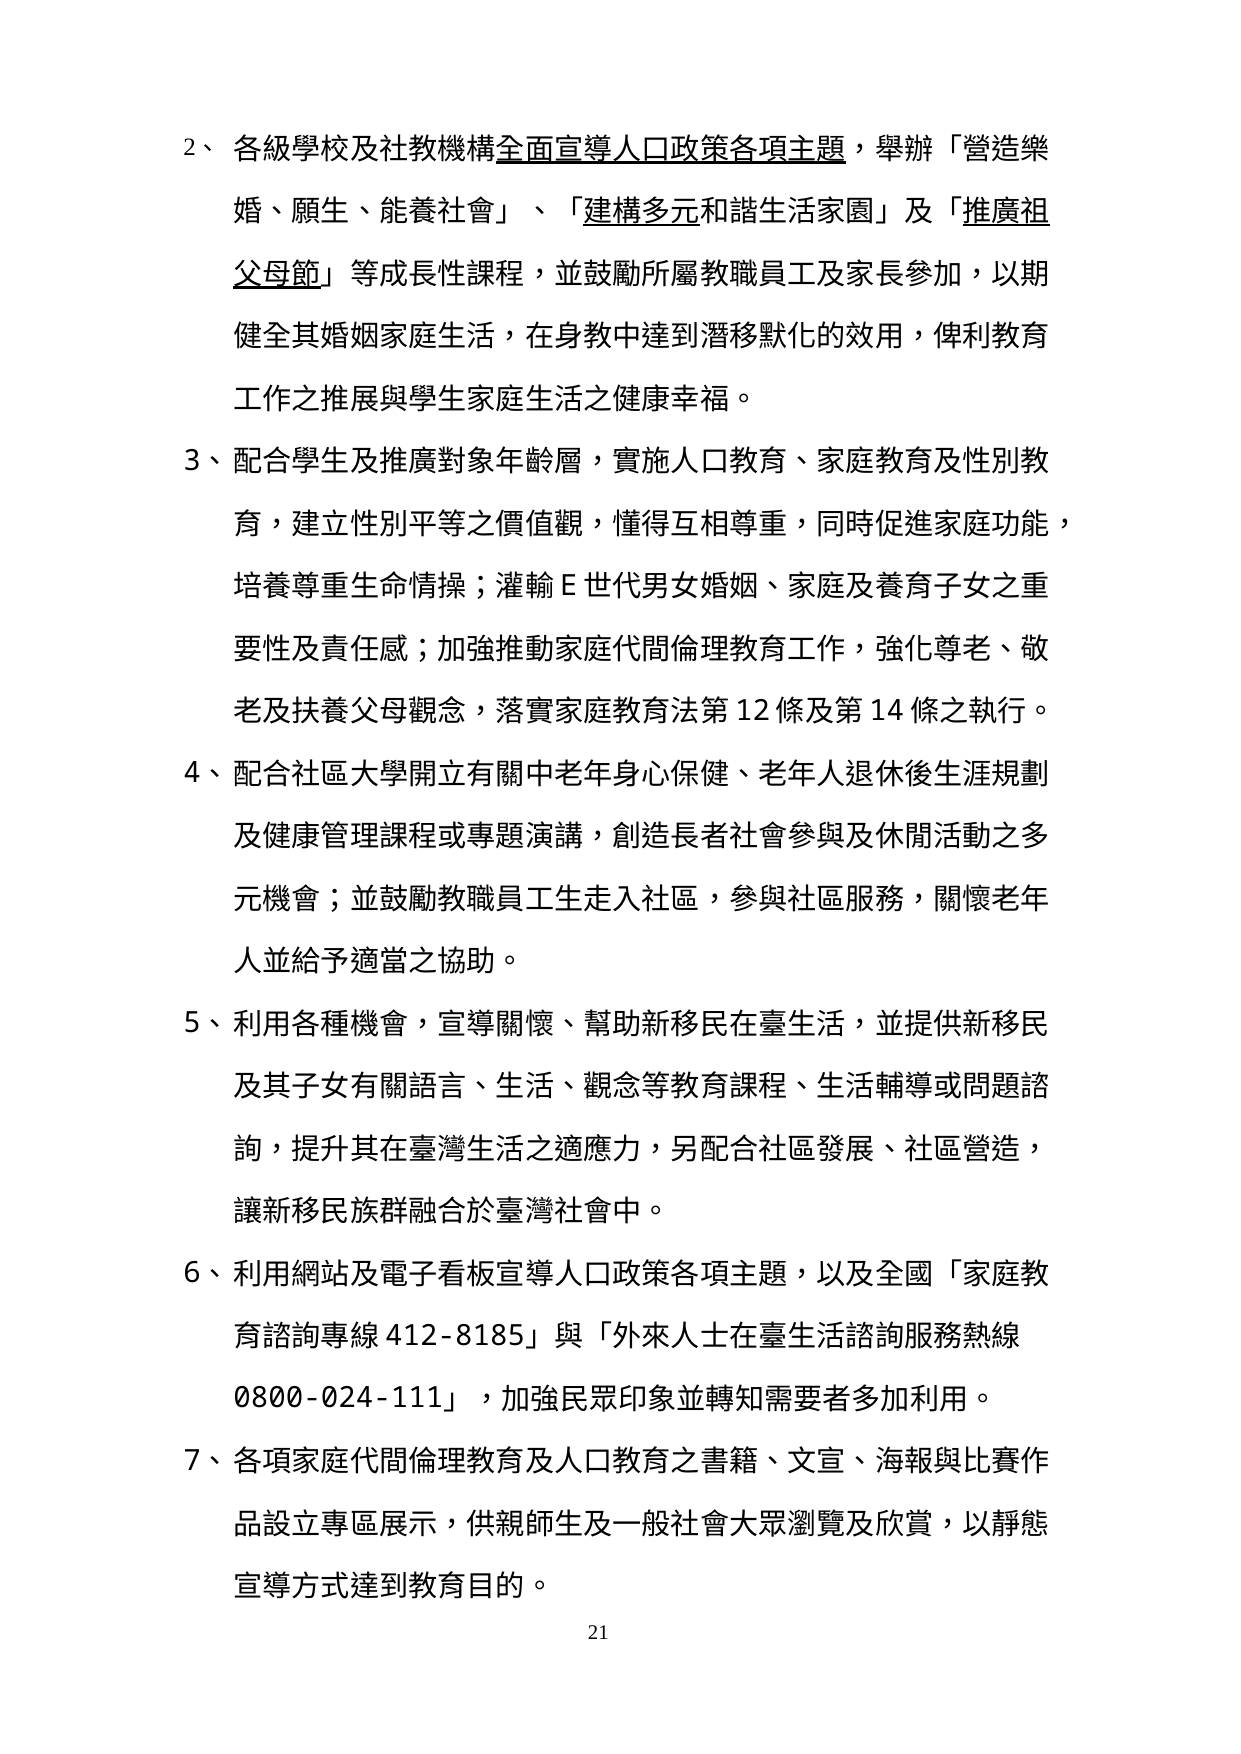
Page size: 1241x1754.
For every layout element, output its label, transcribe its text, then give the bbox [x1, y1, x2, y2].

list 各項家庭代間倫理教育及人口教育之書籍、文宣、海報與比賽作品設立專區展示，供親師生及一般社會大眾瀏覽及欣賞，以靜態宣導方式達到教育目的。 [183, 1417, 1063, 1605]
list 利用網站及電子看板宣導人口政策各項主題，以及全國「家庭教育諮詢專線412-8185」與「外來人士在臺生活諮詢服務熱線0800-024-111」，加強民眾印象並轉知需要者多加利用。 [183, 1230, 1063, 1417]
list 配合社區大學開立有關中老年身心保健、老年人退休後生涯規劃及健康管理課程或專題演講，創造長者社會參與及休閒活動之多元機會；並鼓勵教職員工生走入社區，參與社區服務，關懷老年人並給予適當之協助。 [183, 730, 1063, 980]
list 利用各種機會，宣導關懷、幫助新移民在臺生活，並提供新移民及其子女有關語言、生活、觀念等教育課程、生活輔導或問題諮詢，提升其在臺灣生活之適應力，另配合社區發展、社區營造，讓新移民族群融合於臺灣社會中。 [183, 980, 1063, 1230]
list 各級學校及社教機構全面宣導人口政策各項主題，舉辦「營造樂婚、願生、能養社會」、「建構多元和諧生活家園」及「推廣祖父母節」等成長性課程，並鼓勵所屬教職員工及家長參加，以期健全其婚姻家庭生活，在身教中達到潛移默化的效用，俾利教育工作之推展與學生家庭生活之健康幸福。 [183, 105, 1063, 417]
list 配合學生及推廣對象年齡層，實施人口教育、家庭教育及性別教育，建立性別平等之價值觀，懂得互相尊重，同時促進家庭功能，培養尊重生命情操；灌輸E世代男女婚姻、家庭及養育子女之重要性及責任感；加強推動家庭代間倫理教育工作，強化尊老、敬老及扶養父母觀念，落實家庭教育法第12條及第14條之執行。 [183, 417, 1063, 730]
